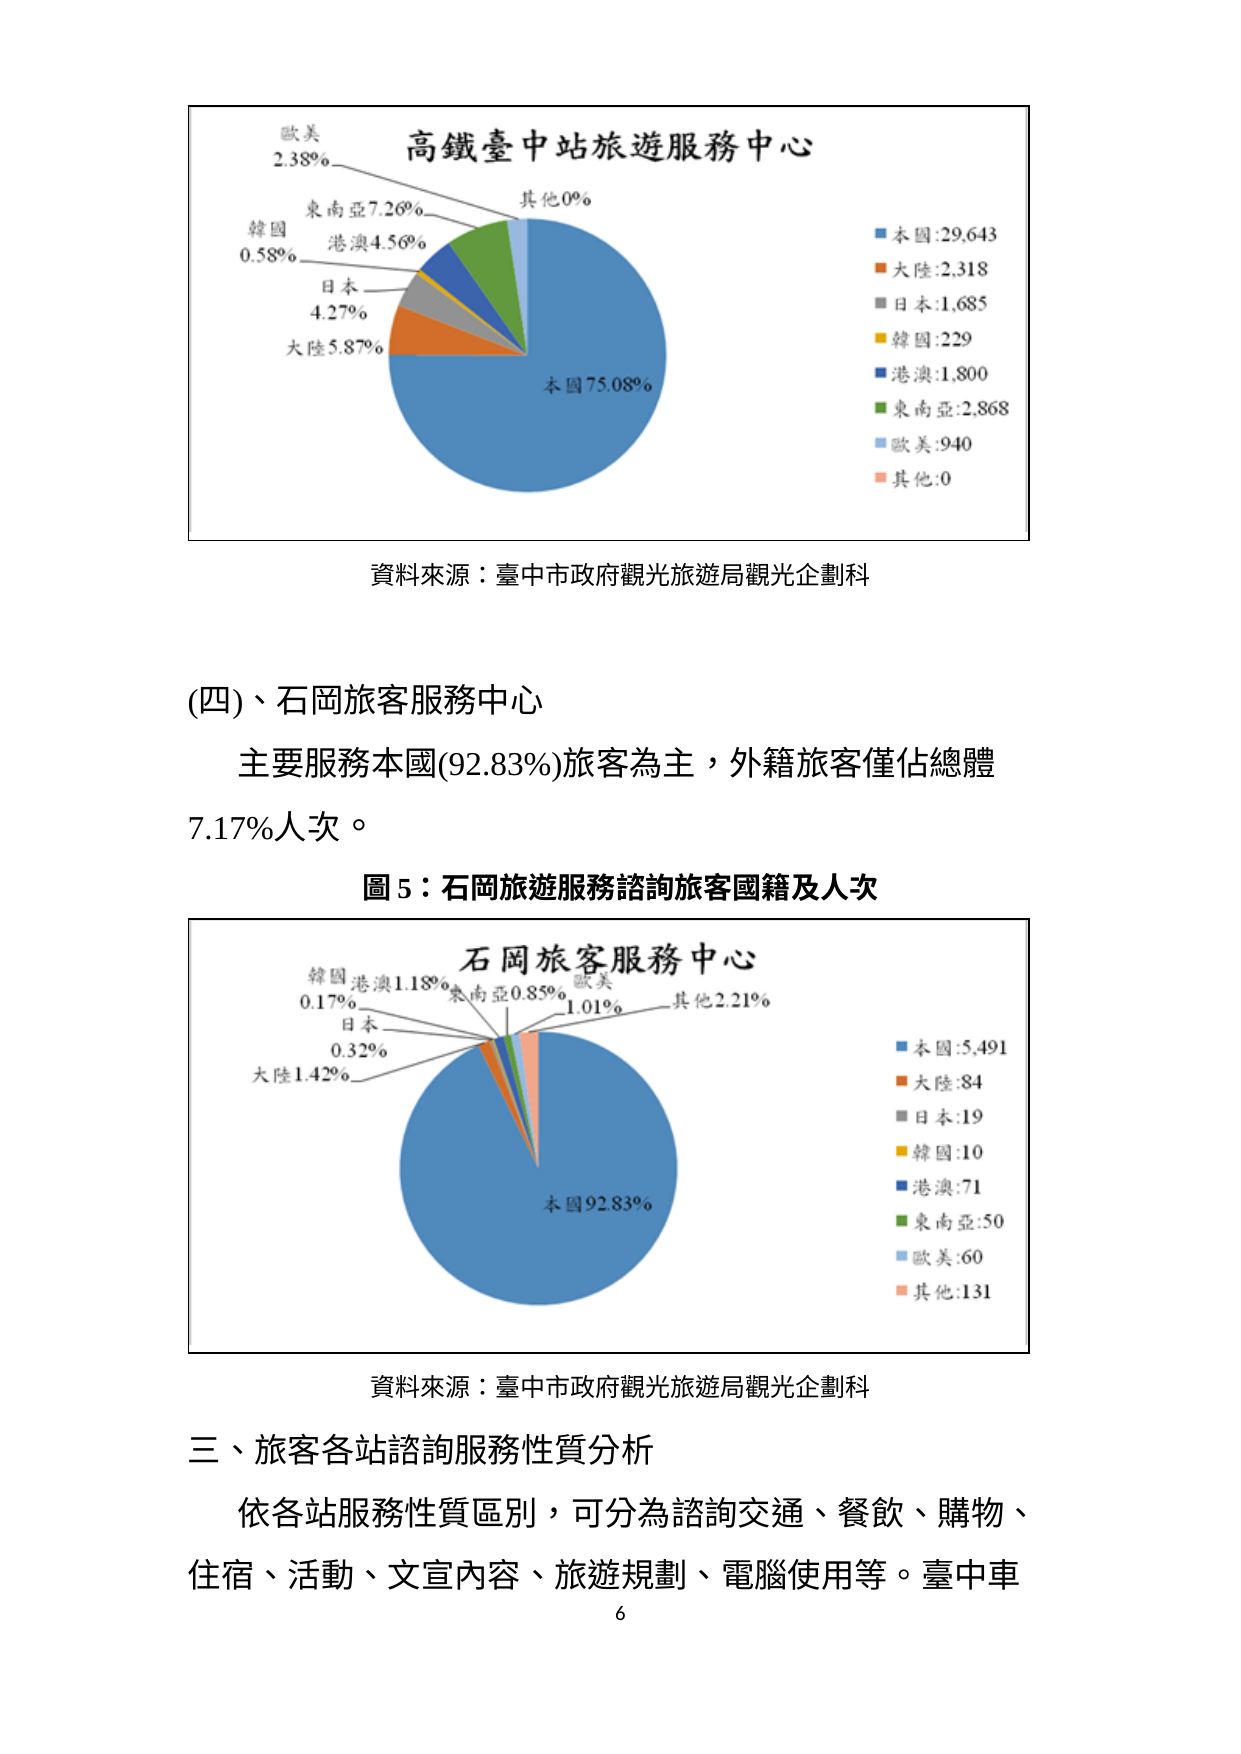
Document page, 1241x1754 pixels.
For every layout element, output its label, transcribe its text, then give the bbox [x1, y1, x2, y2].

text 主要服務本國(92.83%)旅客為主，外籍旅客僅佔總體7.17%人次。 [187, 719, 1053, 844]
text 三、旅客各站諮詢服務性質分析 [187, 1407, 1053, 1469]
text 依各站服務性質區別，可分為諮詢交通、餐飲、購物、住宿、活動、文宣內容、旅遊規劃、電腦使用等。臺中車 [187, 1469, 1053, 1594]
text (四)、石岡旅客服務中心 [187, 657, 1053, 719]
text 圖5：石岡旅遊服務諮詢旅客國籍及人次 [187, 844, 1053, 907]
text 資料來源：臺中市政府觀光旅遊局觀光企劃科 [187, 1344, 1053, 1407]
text 資料來源：臺中市政府觀光旅遊局觀光企劃科 [187, 532, 1053, 594]
